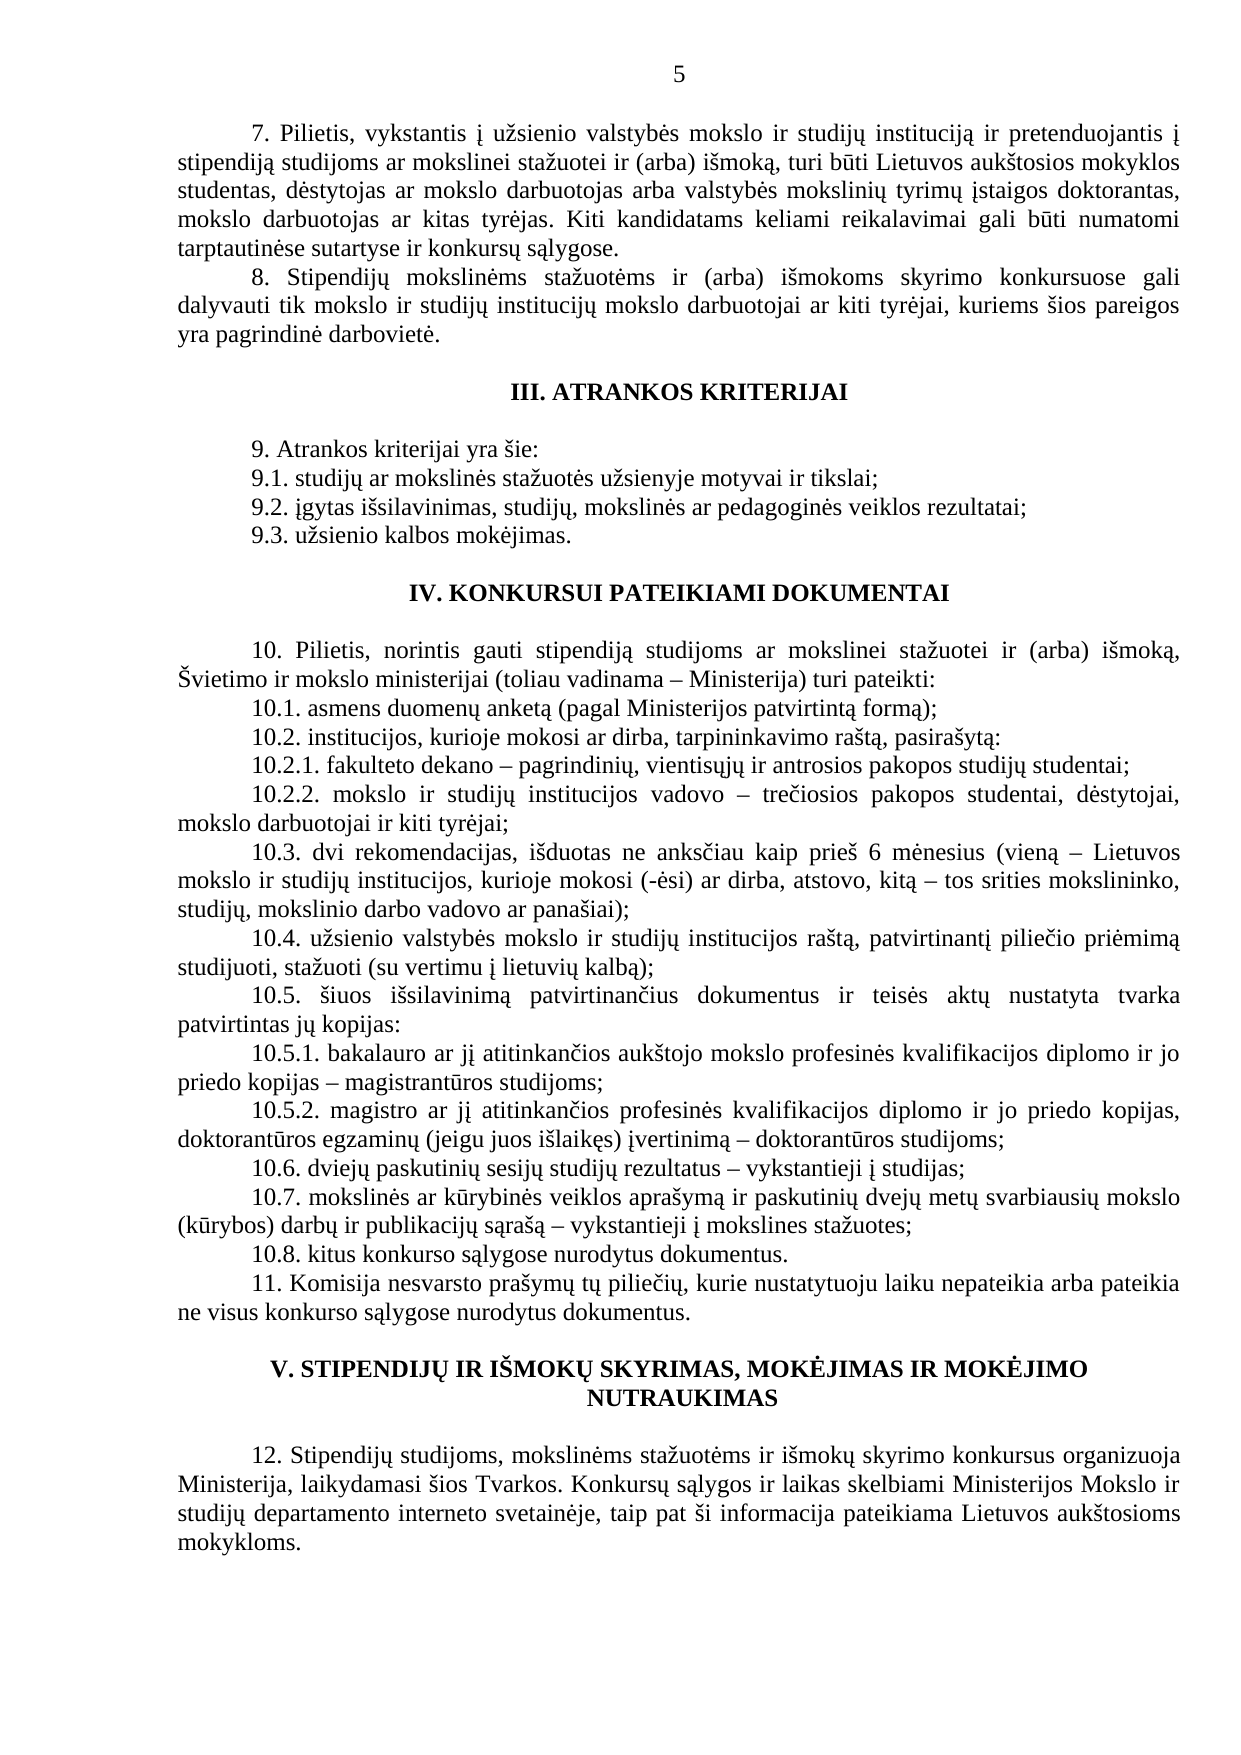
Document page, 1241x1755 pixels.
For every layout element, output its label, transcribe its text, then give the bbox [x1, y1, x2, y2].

text 10.2.2. mokslo ir studijų institucijos vadovo – trečiosios pakopos studentai, dėstytojai, mokslo darbuotojai ir kiti tyrėjai; [177, 779, 1181, 837]
text III. ATRANKOS KRITERIJAI [177, 377, 1181, 406]
text 10.2.1. fakulteto dekano – pagrindinių, vientisųjų ir antrosios pakopos studijų studentai; [177, 751, 1181, 779]
text 9.3. užsienio kalbos mokėjimas. [177, 521, 1181, 549]
text 10.3. dvi rekomendacijas, išduotas ne anksčiau kaip prieš 6 mėnesius (vieną – Lietuvos mokslo ir studijų institucijos, kurioje mokosi (-ėsi) ar dirba, atstovo, kitą – tos srities mokslininko, studijų, mokslinio darbo vadovo ar panašiai); [177, 837, 1181, 923]
text 12. Stipendijų studijoms, mokslinėms stažuotėms ir išmokų skyrimo konkursus organizuoja Ministerija, laikydamasi šios Tvarkos. Konkursų sąlygos ir laikas skelbiami Ministerijos Mokslo ir studijų departamento interneto svetainėje, taip pat ši informacija pateikiama Lietuvos aukštosioms mokykloms. [177, 1441, 1181, 1556]
text 10.8. kitus konkurso sąlygose nurodytus dokumentus. [177, 1239, 1181, 1268]
text 10.5.1. bakalauro ar jį atitinkančios aukštojo mokslo profesinės kvalifikacijos diplomo ir jo priedo kopijas – magistrantūros studijoms; [177, 1038, 1181, 1096]
text 9.1. studijų ar mokslinės stažuotės užsienyje motyvai ir tikslai; [177, 463, 1181, 492]
text 9.2. įgytas išsilavinimas, studijų, mokslinės ar pedagoginės veiklos rezultatai; [177, 492, 1181, 521]
text 10.7. mokslinės ar kūrybinės veiklos aprašymą ir paskutinių dvejų metų svarbiausių mokslo (kūrybos) darbų ir publikacijų sąrašą – vykstantieji į mokslines stažuotes; [177, 1182, 1181, 1239]
text NUTRAUKIMAS [177, 1383, 1181, 1412]
text 9. Atrankos kriterijai yra šie: [177, 434, 1181, 463]
text 10.2. institucijos, kurioje mokosi ar dirba, tarpininkavimo raštą, pasirašytą: [177, 722, 1181, 751]
text 10.5. šiuos išsilavinimą patvirtinančius dokumentus ir teisės aktų nustatyta tvarka patvirtintas jų kopijas: [177, 981, 1181, 1038]
text 11. Komisija nesvarsto prašymų tų piliečių, kurie nustatytuoju laiku nepateikia arba pateikia ne visus konkurso sąlygose nurodytus dokumentus. [177, 1268, 1181, 1326]
text 10.4. užsienio valstybės mokslo ir studijų institucijos raštą, patvirtinantį piliečio priėmimą studijuoti, stažuoti (su vertimu į lietuvių kalbą); [177, 923, 1181, 981]
text IV. KONKURSUI PATEIKIAMI DOKUMENTAI [177, 578, 1181, 607]
text 8. Stipendijų mokslinėms stažuotėms ir (arba) išmokoms skyrimo konkursuose gali dalyvauti tik mokslo ir studijų institucijų mokslo darbuotojai ar kiti tyrėjai, kuriems šios pareigos yra pagrindinė darbovietė. [177, 262, 1181, 348]
text 10.6. dviejų paskutinių sesijų studijų rezultatus – vykstantieji į studijas; [177, 1153, 1181, 1182]
text 10.5.2. magistro ar jį atitinkančios profesinės kvalifikacijos diplomo ir jo priedo kopijas, doktorantūros egzaminų (jeigu juos išlaikęs) įvertinimą – doktorantūros studijoms; [177, 1096, 1181, 1153]
text 7. Pilietis, vykstantis į užsienio valstybės mokslo ir studijų instituciją ir pretenduojantis į stipendiją studijoms ar mokslinei stažuotei ir (arba) išmoką, turi būti Lietuvos aukštosios mokyklos studentas, dėstytojas ar mokslo darbuotojas arba valstybės mokslinių tyrimų įstaigos doktorantas, mokslo darbuotojas ar kitas tyrėjas. Kiti kandidatams keliami reikalavimai gali būti numatomi tarptautinėse sutartyse ir konkursų sąlygose. [177, 118, 1181, 262]
text 10.1. asmens duomenų anketą (pagal Ministerijos patvirtintą formą); [177, 693, 1181, 722]
text V. STIPENDIJŲ IR IŠMOKŲ SKYRIMAS, MOKĖJIMAS IR MOKĖJIMO [177, 1354, 1181, 1383]
text 10. Pilietis, norintis gauti stipendiją studijoms ar mokslinei stažuotei ir (arba) išmoką, Švietimo ir mokslo ministerijai (toliau vadinama – Ministerija) turi pateikti: [177, 636, 1181, 693]
